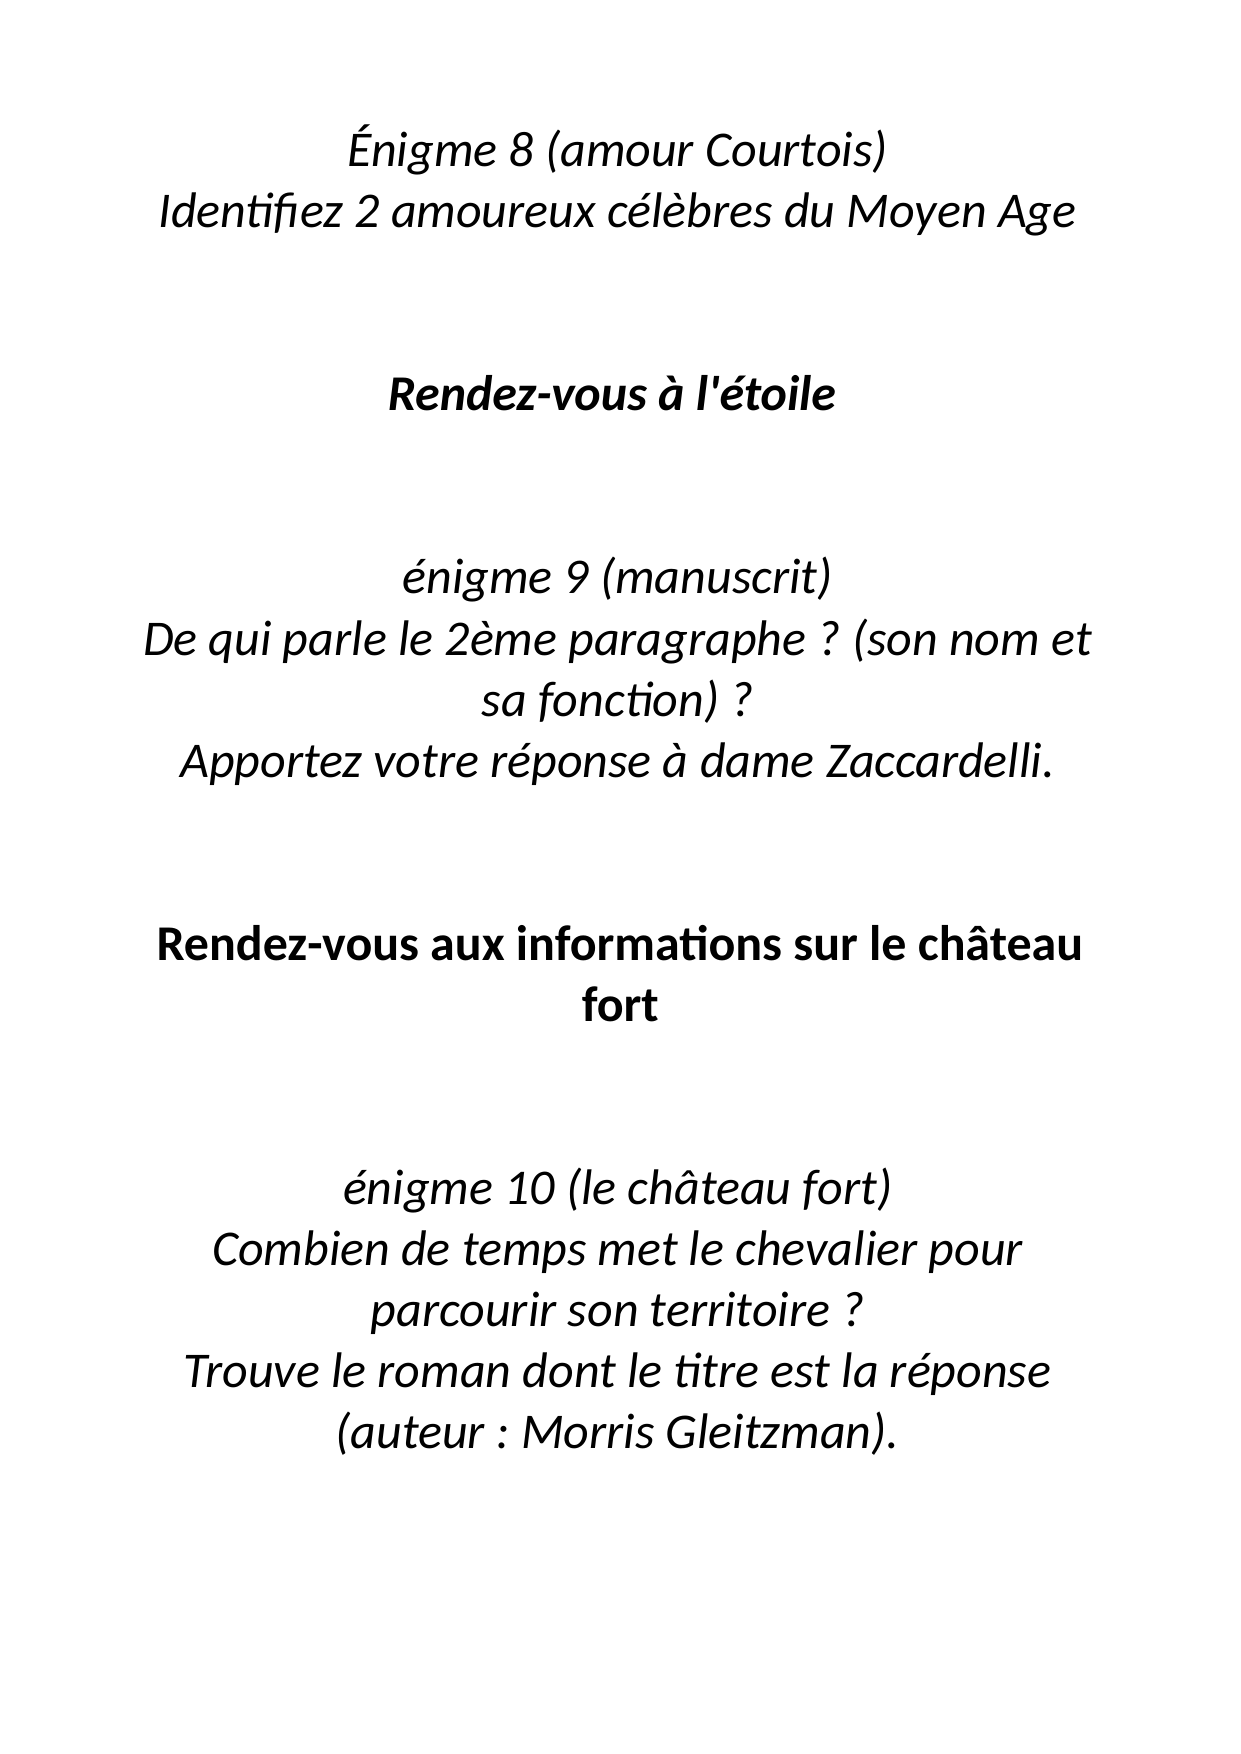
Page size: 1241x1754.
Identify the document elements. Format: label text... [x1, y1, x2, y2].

text Énigme 8 (amour Courtois) [118, 118, 1122, 179]
text énigme 10 (le château fort) [118, 1156, 1122, 1217]
text Apportez votre réponse à dame Zaccardelli. [118, 728, 1122, 789]
text Rendez-vous aux informations sur le château fort [118, 912, 1122, 1034]
text Identifiez 2 amoureux célèbres du Moyen Age [118, 179, 1122, 240]
text Rendez-vous à l'étoile [118, 362, 1122, 423]
text énigme 9 (manuscrit) [118, 545, 1122, 606]
text De qui parle le 2ème paragraphe ? (son nom et sa fonction) ? [118, 606, 1122, 728]
text Trouve le roman dont le titre est la réponse (auteur : Morris Gleitzman). [118, 1339, 1122, 1461]
text Combien de temps met le chevalier pour parcourir son territoire ? [118, 1217, 1122, 1339]
